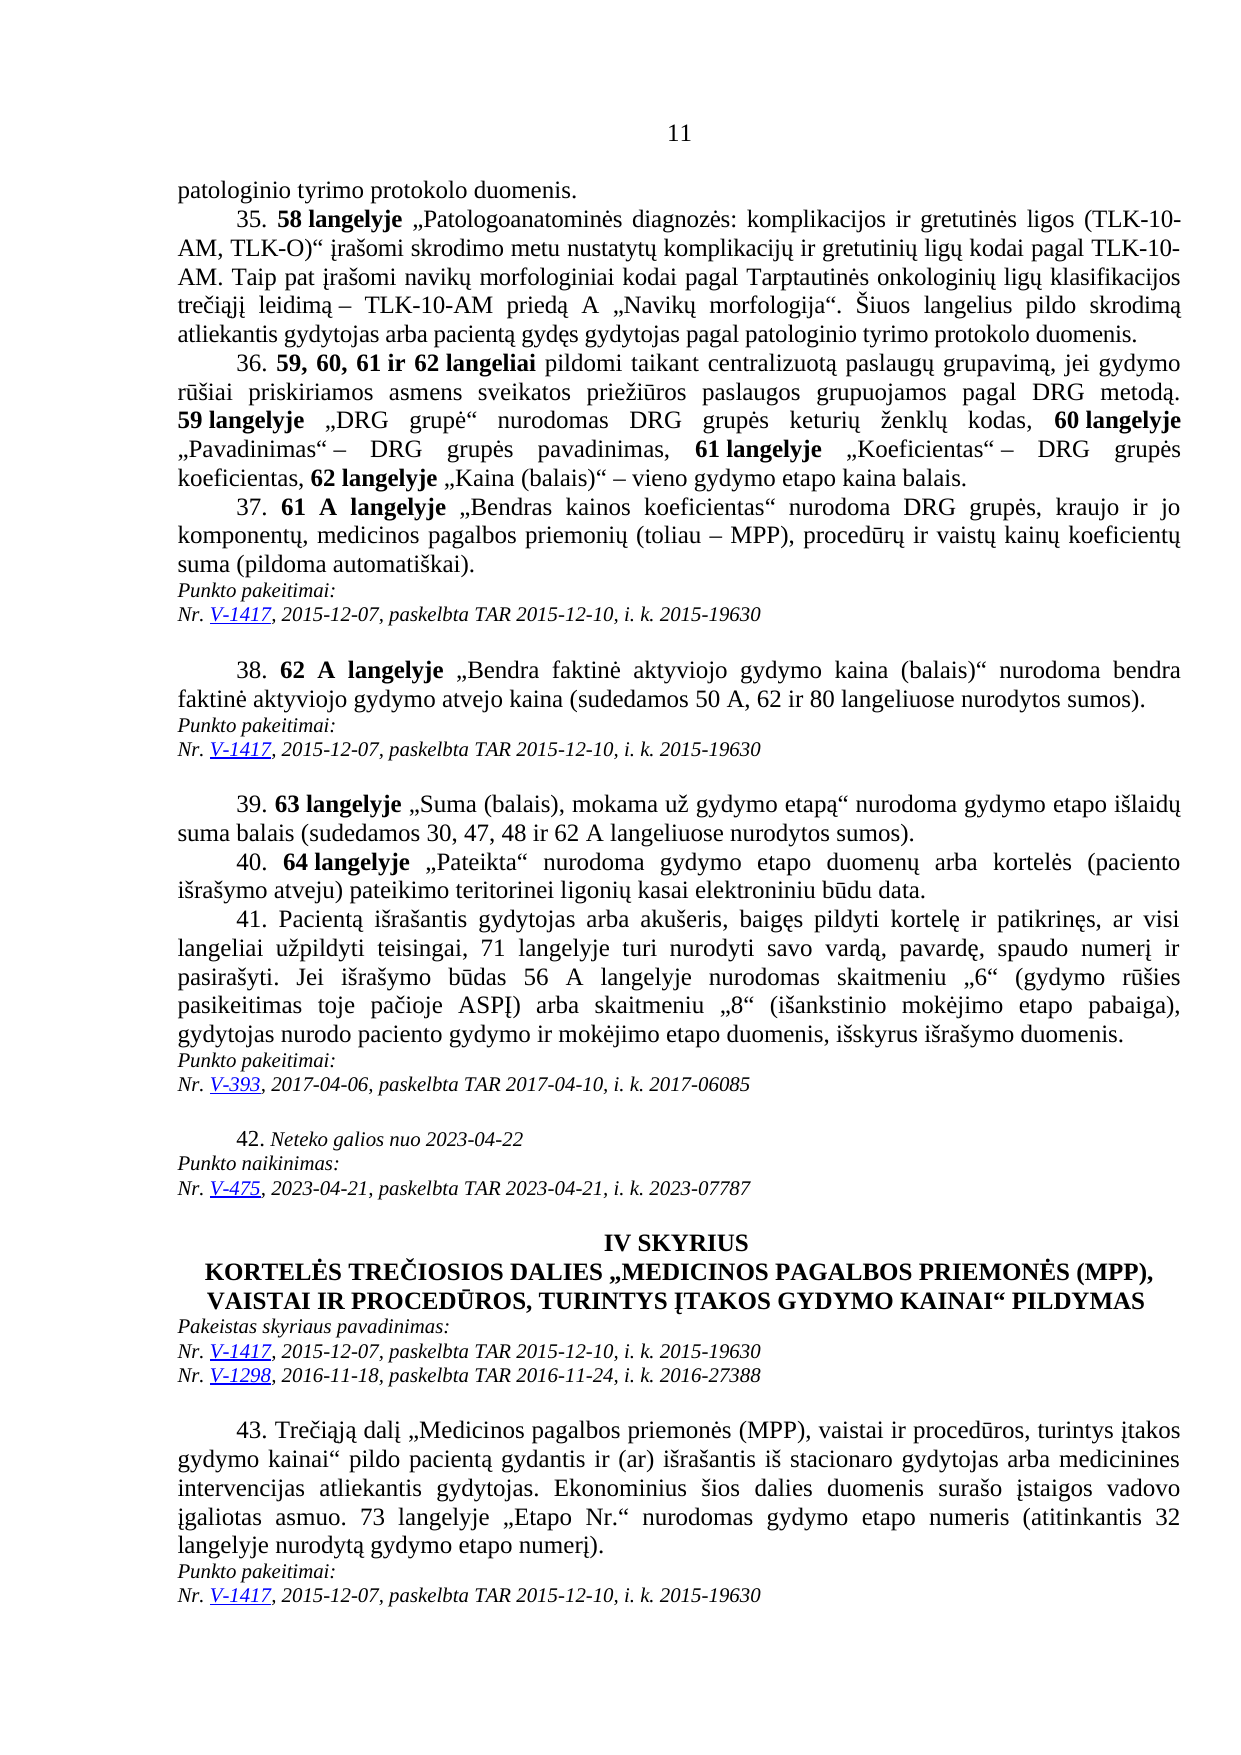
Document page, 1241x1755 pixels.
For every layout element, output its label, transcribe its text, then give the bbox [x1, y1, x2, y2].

text 38. 62 A langelyje „Bendra faktinė aktyviojo gydymo kaina (balais)“ nurodoma bendra faktinė aktyviojo gydymo atvejo kaina (sudedamos 50 A, 62 ir 80 langeliuose nurodytos sumos). [177, 655, 1181, 712]
text Punkto pakeitimai: [177, 578, 1181, 602]
text Nr. V-393, 2017-04-06, paskelbta TAR 2017-04-10, i. k. 2017-06085 [177, 1072, 1181, 1096]
text Nr. V-1417, 2015-12-07, paskelbta TAR 2015-12-10, i. k. 2015-19630 [177, 737, 1181, 761]
text Pakeistas skyriaus pavadinimas: [177, 1314, 1181, 1338]
text 42. Neteko galios nuo 2023-04-22 [177, 1125, 1181, 1151]
text 37. 61 A langelyje „Bendras kainos koeficientas“ nurodoma DRG grupės, kraujo ir jo komponentų, medicinos pagalbos priemonių (toliau – MPP), procedūrų ir vaistų kainų koeficientų suma (pildoma automatiškai). [177, 492, 1181, 578]
text Nr. V-1417, 2015-12-07, paskelbta TAR 2015-12-10, i. k. 2015-19630 [177, 1583, 1181, 1607]
text 36. 59, 60, 61 ir 62 langeliai pildomi taikant centralizuotą paslaugų grupavimą, jei gydymo rūšiai priskiriamos asmens sveikatos priežiūros paslaugos grupuojamos pagal DRG metodą. 59 langelyje „DRG grupė“ nurodomas DRG grupės keturių ženklų kodas, 60 langelyje „Pavadinimas“ – DRG grupės pavadinimas, 61 langelyje „Koeficientas“ – DRG grupės koeficientas, 62 langelyje „Kaina (balais)“ – vieno gydymo etapo kaina balais. [177, 348, 1181, 492]
text 39. 63 langelyje „Suma (balais), mokama už gydymo etapą“ nurodoma gydymo etapo išlaidų suma balais (sudedamos 30, 47, 48 ir 62 A langeliuose nurodytos sumos). [177, 789, 1181, 847]
text Punkto pakeitimai: [177, 1048, 1181, 1072]
text 40. 64 langelyje „Pateikta“ nurodoma gydymo etapo duomenų arba kortelės (paciento išrašymo atveju) pateikimo teritorinei ligonių kasai elektroniniu būdu data. [177, 847, 1181, 904]
text Punkto pakeitimai: [177, 1559, 1181, 1583]
text Punkto pakeitimai: [177, 712, 1181, 737]
text IV SKYRIUS KORTELĖS TREČIOSIOS DALIES „MEDICINOS PAGALBOS PRIEMONĖS (MPP), VAISTAI IR PROCEDŪROS, TURINTYS ĮTAKOS GYDYMO KAINAI“ PILDYMAS [177, 1228, 1181, 1314]
text Nr. V-1417, 2015-12-07, paskelbta TAR 2015-12-10, i. k. 2015-19630 [177, 602, 1181, 626]
text patologinio tyrimo protokolo duomenis. [177, 176, 1181, 204]
text Punkto naikinimas: [177, 1151, 1181, 1175]
text Nr. V-1417, 2015-12-07, paskelbta TAR 2015-12-10, i. k. 2015-19630 [177, 1338, 1181, 1363]
text 41. Pacientą išrašantis gydytojas arba akušeris, baigęs pildyti kortelę ir patikrinęs, ar visi langeliai užpildyti teisingai, 71 langelyje turi nurodyti savo vardą, pavardę, spaudo numerį ir pasirašyti. Jei išrašymo būdas 56 A langelyje nurodomas skaitmeniu „6“ (gydymo rūšies pasikeitimas toje pačioje ASPĮ) arba skaitmeniu „8“ (išankstinio mokėjimo etapo pabaiga), gydytojas nurodo paciento gydymo ir mokėjimo etapo duomenis, išskyrus išrašymo duomenis. [177, 904, 1181, 1048]
text 35. 58 langelyje „Patologoanatominės diagnozės: komplikacijos ir gretutinės ligos (TLK-10-AM, TLK-O)“ įrašomi skrodimo metu nustatytų komplikacijų ir gretutinių ligų kodai pagal TLK-10-AM. Taip pat įrašomi navikų morfologiniai kodai pagal Tarptautinės onkologinių ligų klasifikacijos trečiąjį leidimą – TLK-10-AM priedą A „Navikų morfologija“. Šiuos langelius pildo skrodimą atliekantis gydytojas arba pacientą gydęs gydytojas pagal patologinio tyrimo protokolo duomenis. [177, 204, 1181, 348]
text 43. Trečiąją dalį „Medicinos pagalbos priemonės (MPP), vaistai ir procedūros, turintys įtakos gydymo kainai“ pildo pacientą gydantis ir (ar) išrašantis iš stacionaro gydytojas arba medicinines intervencijas atliekantis gydytojas. Ekonominius šios dalies duomenis surašo įstaigos vadovo įgaliotas asmuo. 73 langelyje „Etapo Nr.“ nurodomas gydymo etapo numeris (atitinkantis 32 langelyje nurodytą gydymo etapo numerį). [177, 1415, 1181, 1559]
text Nr. V-1298, 2016-11-18, paskelbta TAR 2016-11-24, i. k. 2016-27388 [177, 1363, 1181, 1387]
text Nr. V-475, 2023-04-21, paskelbta TAR 2023-04-21, i. k. 2023-07787 [177, 1175, 1181, 1199]
